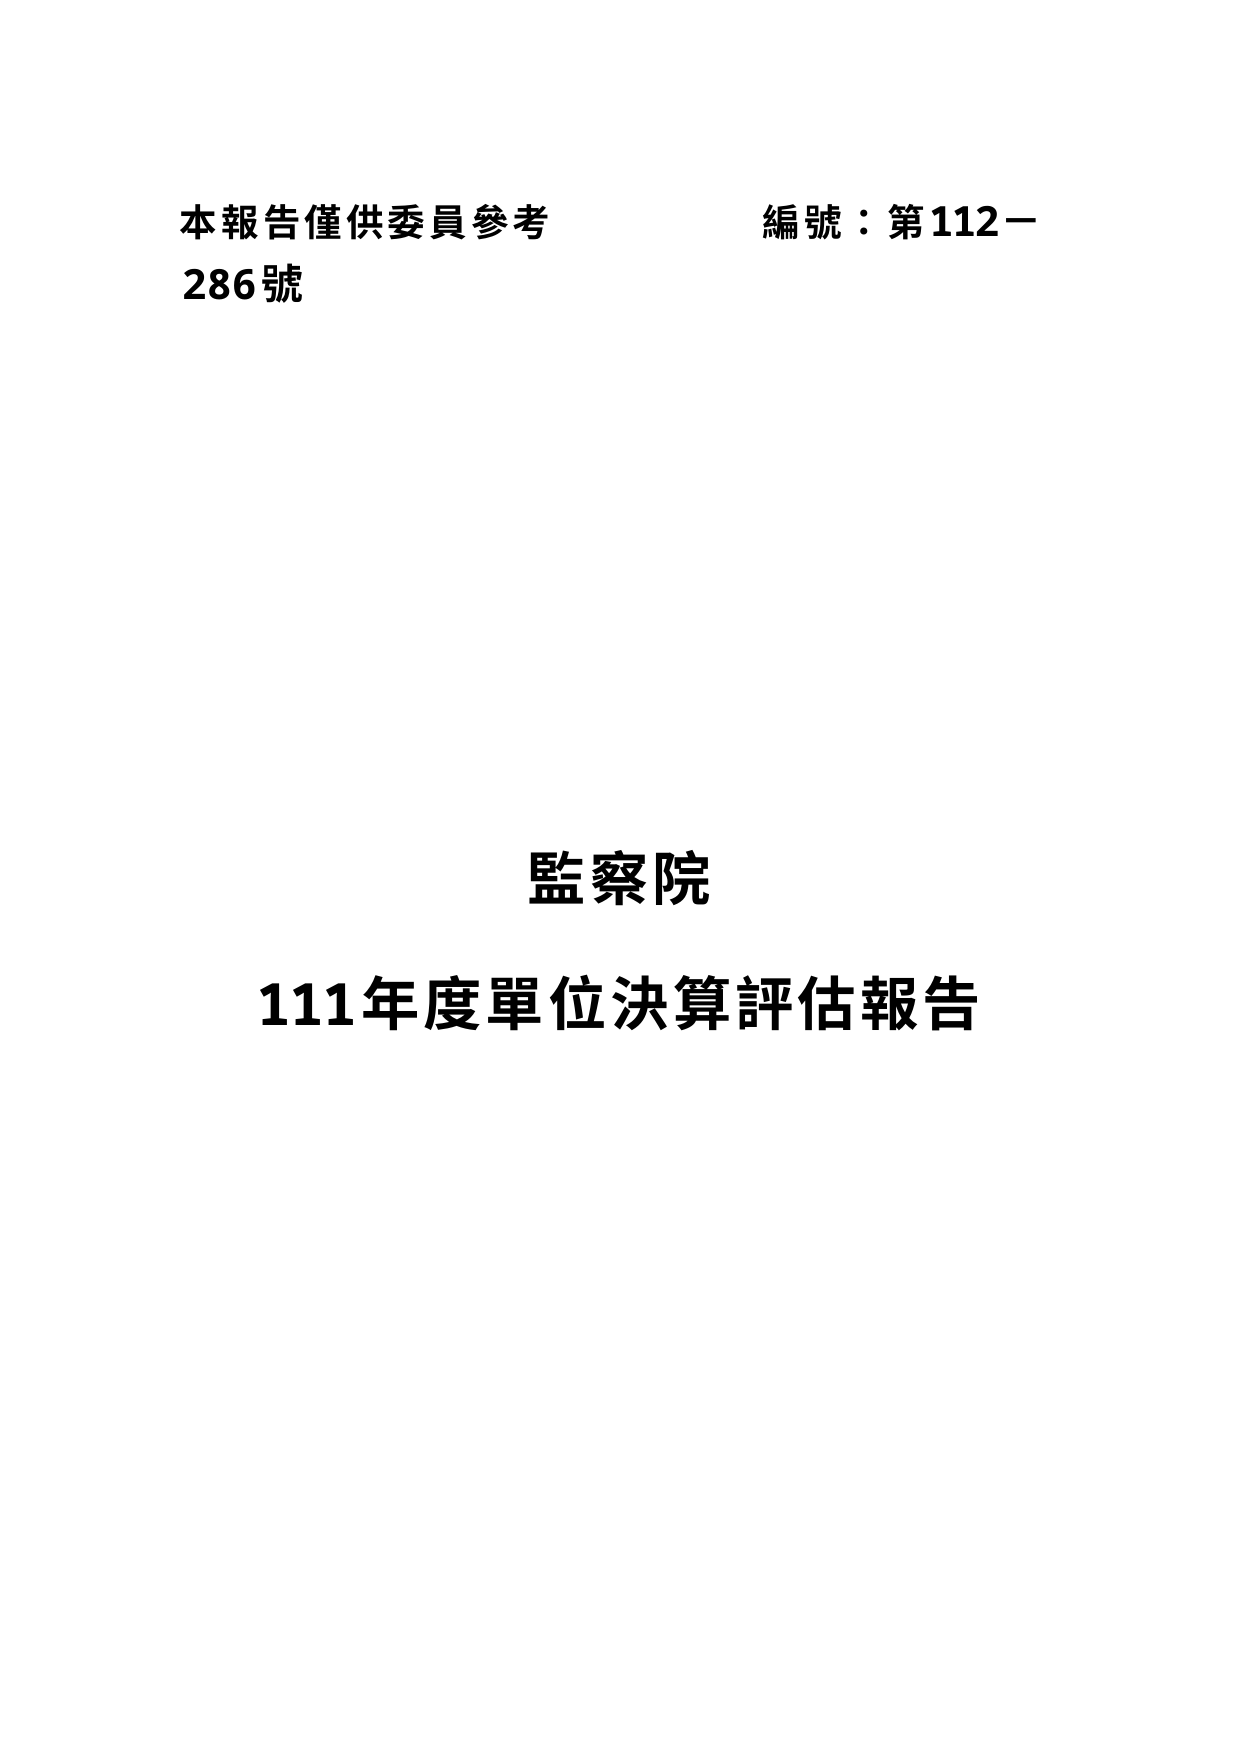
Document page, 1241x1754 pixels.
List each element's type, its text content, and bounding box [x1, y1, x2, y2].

text 監察院 [177, 802, 1063, 927]
text 本報告僅供委員參考 編號：第112－286號 [177, 177, 1063, 302]
text 111年度單位決算評估報告 [177, 927, 1063, 1052]
